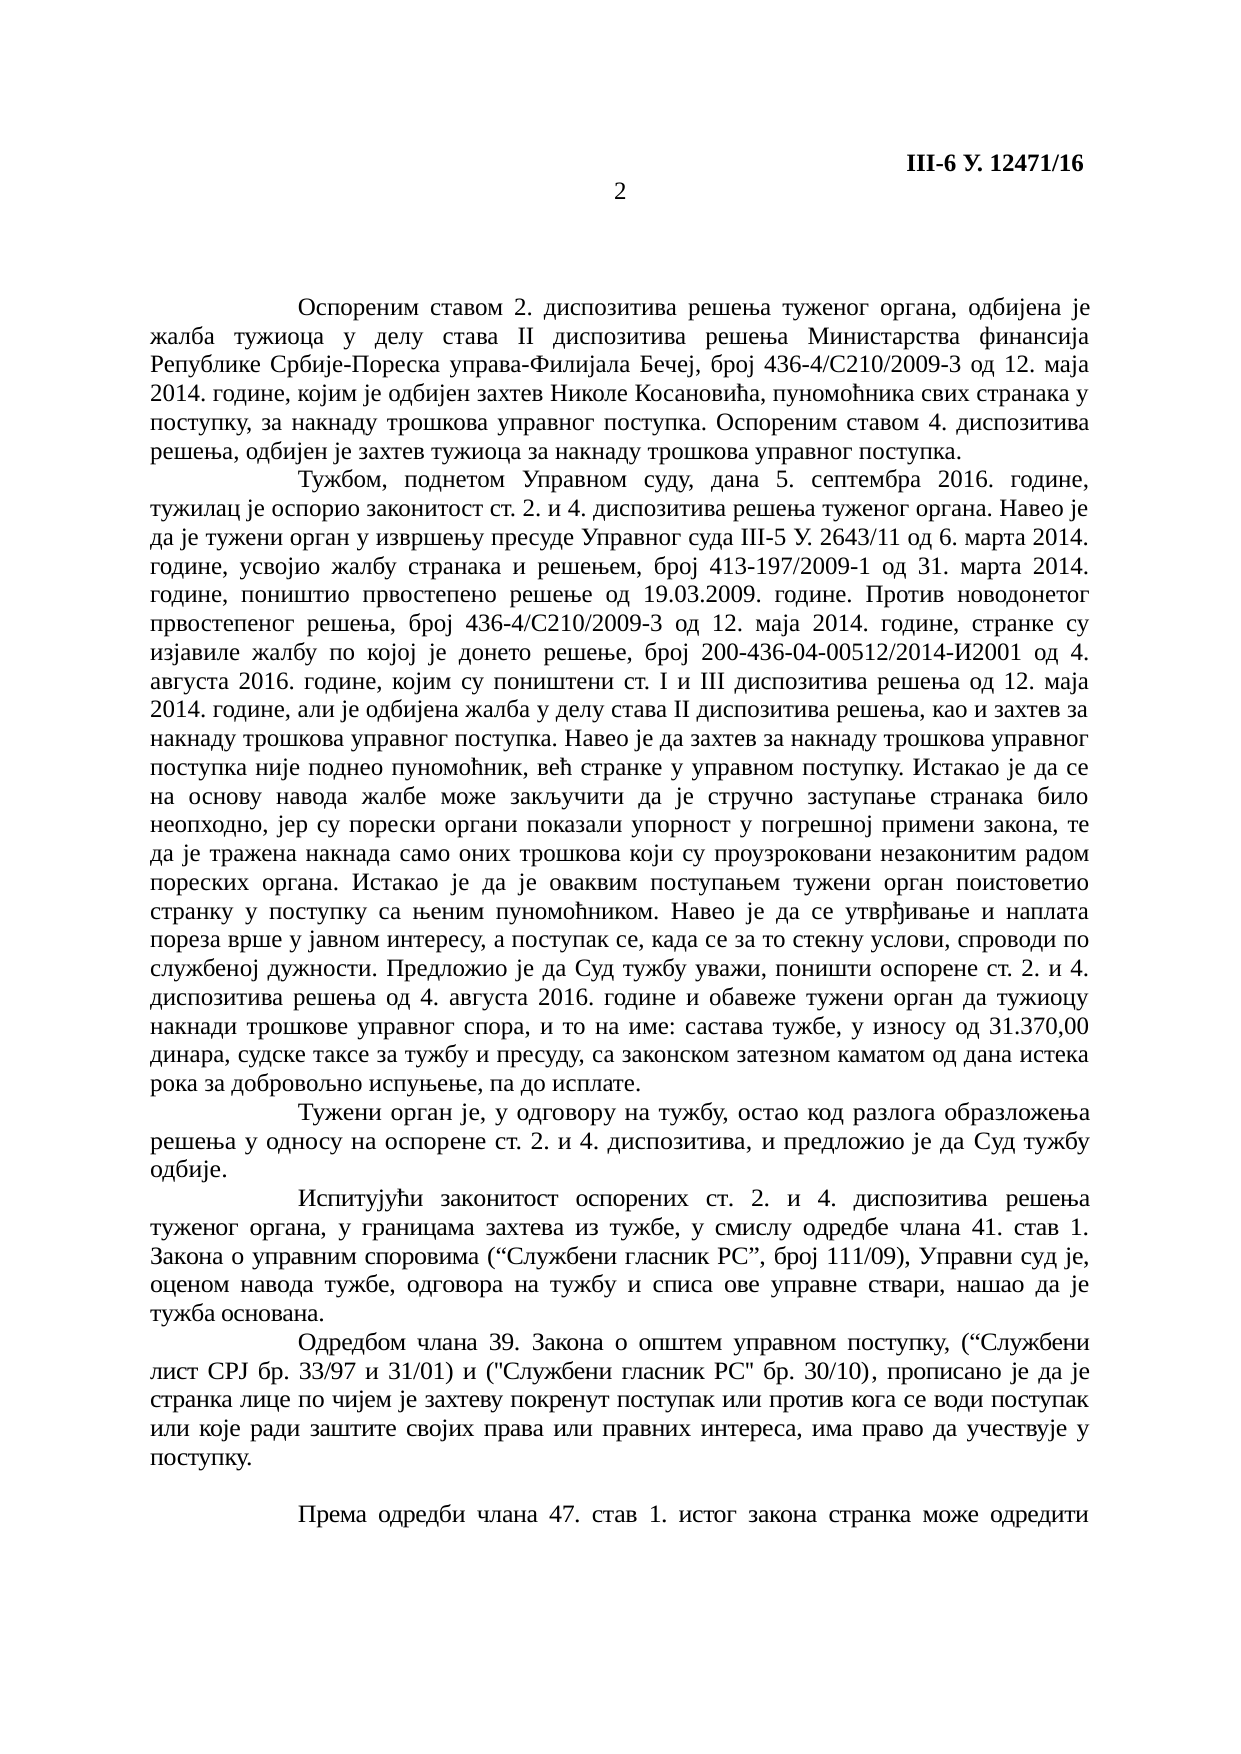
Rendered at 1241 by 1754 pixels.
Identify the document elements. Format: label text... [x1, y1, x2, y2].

text Тужени орган је, у одговору на тужбу, остао код разлога образложења решења у односу на оспорене ст. 2. и 4. диспозитива, и предложио је да Суд тужбу одбије. [150, 1097, 1090, 1183]
text Испитујући законитост оспорених ст. 2. и 4. диспозитива решења туженог органа, у границама захтева из тужбе, у смислу одредбе члана 41. став 1. Закона о управним споровима (“Службени гласник РС”, број 111/09), Управни суд је, оценом навода тужбе, одговора на тужбу и списа ове управне ствари, нашао да је тужба основана. [150, 1183, 1090, 1327]
text Оспореним ставом 2. диспозитива решења туженог органа, одбијена је жалба тужиоца у делу става II диспозитива решења Министарства финансија Републике Србије-Пореска управа-Филијала Бечеј, број 436-4/С210/2009-3 од 12. маја 2014. године, којим је одбијен захтев Николе Косановића, пуномоћника свих странака у поступку, за накнаду трошкова управног поступка. Оспореним ставом 4. диспозитива решења, одбијен је захтев тужиоца за накнаду трошкова управног поступка. [150, 292, 1090, 464]
text Одредбом члана 39. Закона о општем управном поступку, (“Службени лист СРЈ бр. 33/97 и 31/01) и (''Службени гласник РС'' бр. 30/10), прописано је да је странка лице по чијем је захтеву покренут поступак или против кога се води поступак или које ради заштите својих права или правних интереса, има право да учествује у поступку. [150, 1327, 1090, 1471]
text Тужбом, поднетом Управном суду, дана 5. септембра 2016. године, тужилац је оспорио законитост ст. 2. и 4. диспозитива решења туженог органа. Навео је да је тужени орган у извршењу пресуде Управног суда III-5 У. 2643/11 од 6. марта 2014. године, усвојио жалбу странака и решењем, број 413-197/2009-1 од 31. марта 2014. године, поништио првостепено решење од 19.03.2009. године. Против новодонетог првостепеног решења, број 436-4/С210/2009-3 од 12. маја 2014. године, странке су изјавиле жалбу по којој је донето решење, број 200-436-04-00512/2014-И2001 од 4. августа 2016. године, којим су поништени ст. I и III диспозитива решења од 12. маја 2014. године, али је одбијена жалба у делу става II диспозитива решења, као и захтев за накнаду трошкова управног поступка. Навео је да захтев за накнаду трошкова управног поступка није поднео пуномоћник, већ странке у управном поступку. Истакао је да се на основу навода жалбе може закључити да је стручно заступање странака било неопходно, јер су порески органи показали упорност у погрешној примени закона, те да је тражена накнада само оних трошкова који су проузроковани незаконитим радом пореских органа. Истакао је да је оваквим поступањем тужени орган поистоветио странку у поступку са њеним пуномоћником. Навео је да се утврђивање и наплата пореза врше у јавном интересу, а поступак се, када се за то стекну услови, спроводи по службеној дужности. Предложио је да Суд тужбу уважи, поништи оспорене ст. 2. и 4. диспозитива решења од 4. августа 2016. године и обавеже тужени орган да тужиоцу накнади трошкове управног спора, и то на име: састава тужбе, у износу од 31.370,00 динара, судске таксе за тужбу и пресуду, са законском затезном каматом од дана истека рока за добровољно испуњење, па до исплате. [150, 464, 1090, 1097]
text Према одредби члана 47. став 1. истог закона странка може одредити [150, 1499, 1090, 1528]
